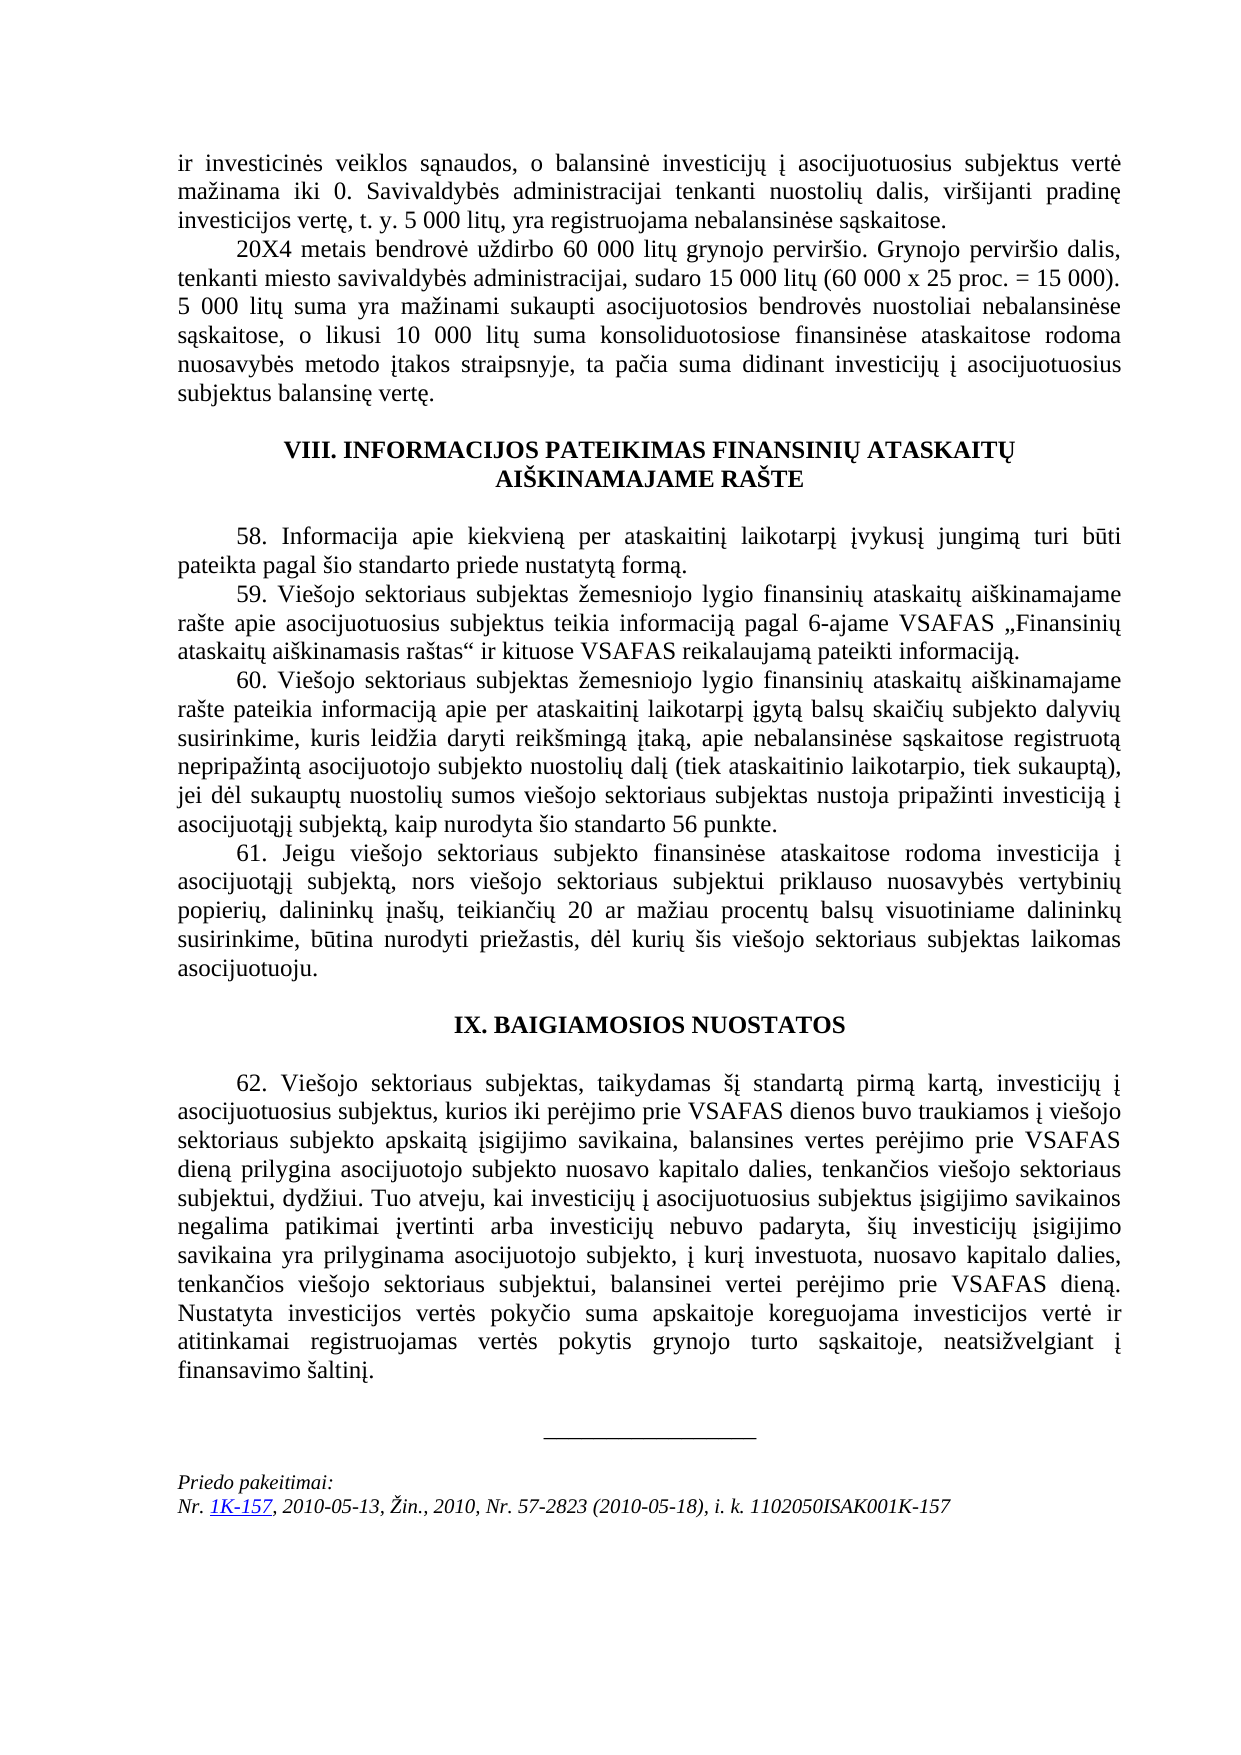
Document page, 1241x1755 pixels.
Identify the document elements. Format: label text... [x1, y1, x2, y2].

text 58. Informacija apie kiekvieną per ataskaitinį laikotarpį įvykusį jungimą turi būti pateikta pagal šio standarto priede nustatytą formą. [177, 521, 1122, 579]
text 62. Viešojo sektoriaus subjektas, taikydamas šį standartą pirmą kartą, investicijų į asocijuotuosius subjektus, kurios iki perėjimo prie VSAFAS dienos buvo traukiamos į viešojo sektoriaus subjekto apskaitą įsigijimo savikaina, balansines vertes perėjimo prie VSAFAS dieną prilygina asocijuotojo subjekto nuosavo kapitalo dalies, tenkančios viešojo sektoriaus subjektui, dydžiui. Tuo atveju, kai investicijų į asocijuotuosius subjektus įsigijimo savikainos negalima patikimai įvertinti arba investicijų nebuvo padaryta, šių investicijų įsigijimo savikaina yra prilyginama asocijuotojo subjekto, į kurį investuota, nuosavo kapitalo dalies, tenkančios viešojo sektoriaus subjektui, balansinei vertei perėjimo prie VSAFAS dieną. Nustatyta investicijos vertės pokyčio suma apskaitoje koreguojama investicijos vertė ir atitinkamai registruojamas vertės pokytis grynojo turto sąskaitoje, neatsižvelgiant į finansavimo šaltinį. [177, 1068, 1122, 1384]
text 60. Viešojo sektoriaus subjektas žemesniojo lygio finansinių ataskaitų aiškinamajame rašte pateikia informaciją apie per ataskaitinį laikotarpį įgytą balsų skaičių subjekto dalyvių susirinkime, kuris leidžia daryti reikšmingą įtaką, apie nebalansinėse sąskaitose registruotą nepripažintą asocijuotojo subjekto nuostolių dalį (tiek ataskaitinio laikotarpio, tiek sukauptą), jei dėl sukauptų nuostolių sumos viešojo sektoriaus subjektas nustoja pripažinti investiciją į asocijuotąjį subjektą, kaip nurodyta šio standarto 56 punkte. [177, 665, 1122, 838]
text 59. Viešojo sektoriaus subjektas žemesniojo lygio finansinių ataskaitų aiškinamajame rašte apie asocijuotuosius subjektus teikia informaciją pagal 6-ajame VSAFAS „Finansinių ataskaitų aiškinamasis raštas“ ir kituose VSAFAS reikalaujamą pateikti informaciją. [177, 579, 1122, 665]
text Priedo pakeitimai: [177, 1470, 1122, 1494]
text 61. Jeigu viešojo sektoriaus subjekto finansinėse ataskaitose rodoma investicija į asocijuotąjį subjektą, nors viešojo sektoriaus subjektui priklauso nuosavybės vertybinių popierių, dalininkų įnašų, teikiančių 20 ar mažiau procentų balsų visuotiniame dalininkų susirinkime, būtina nurodyti priežastis, dėl kurių šis viešojo sektoriaus subjektas laikomas asocijuotuoju. [177, 838, 1122, 981]
text ir investicinės veiklos sąnaudos, o balansinė investicijų į asocijuotuosius subjektus vertė mažinama iki 0. Savivaldybės administracijai tenkanti nuostolių dalis, viršijanti pradinę investicijos vertę, t. y. 5 000 litų, yra registruojama nebalansinėse sąskaitose. [177, 148, 1122, 234]
text 20X4 metais bendrovė uždirbo 60 000 litų grynojo perviršio. Grynojo perviršio dalis, tenkanti miesto savivaldybės administracijai, sudaro 15 000 litų (60 000 x 25 proc. = 15 000). 5 000 litų suma yra mažinami sukaupti asocijuotosios bendrovės nuostoliai nebalansinėse sąskaitose, o likusi 10 000 litų suma konsoliduotosiose finansinėse ataskaitose rodoma nuosavybės metodo įtakos straipsnyje, ta pačia suma didinant investicijų į asocijuotuosius subjektus balansinę vertę. [177, 234, 1122, 406]
text _________________ [177, 1413, 1122, 1441]
text Nr. 1K-157, 2010-05-13, Žin., 2010, Nr. 57-2823 (2010-05-18), i. k. 1102050ISAK001K-157 [177, 1494, 1122, 1518]
text VIII. INFORMACIJOS PATEIKIMAS FINANSINIŲ ATASKAITŲ AIŠKINAMAJAME RAŠTE [177, 435, 1122, 493]
text IX. BAIGIAMOSIOS NUOSTATOS [177, 1010, 1122, 1039]
